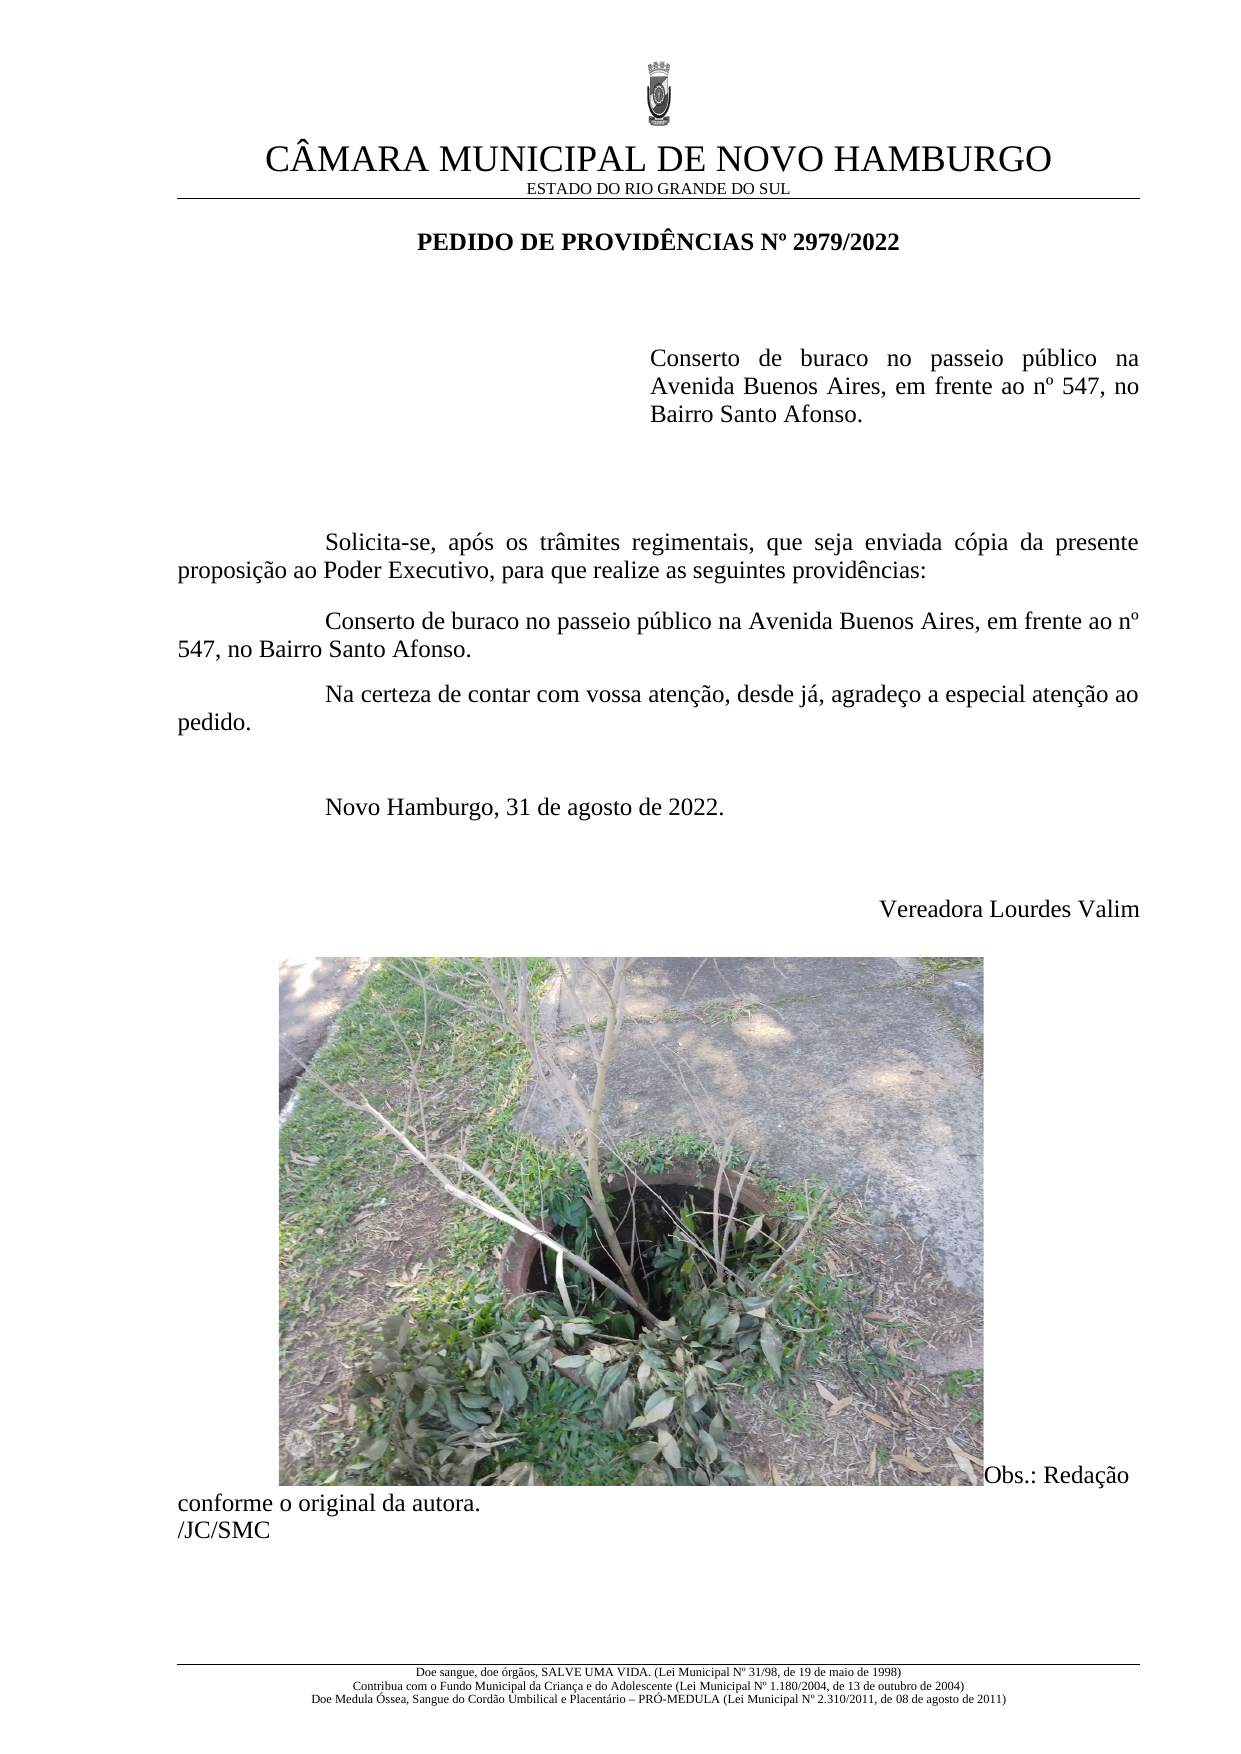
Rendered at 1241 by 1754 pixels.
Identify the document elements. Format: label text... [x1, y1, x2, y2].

text Conserto de buraco no passeio público na Avenida Buenos Aires, em frente ao nº 547, no Bairro Santo Afonso. [650, 344, 1140, 428]
text /JC/SMC [177, 1517, 1140, 1544]
text Conserto de buraco no passeio público na Avenida Buenos Aires, em frente ao nº 547, no Bairro Santo Afonso. [177, 607, 1140, 662]
text Solicita-se, após os trâmites regimentais, que seja enviada cópia da presente proposição ao Poder Executivo, para que realize as seguintes providências: [177, 528, 1140, 583]
text Obs.: Redação conforme o original da autora. [177, 1461, 1140, 1517]
text Vereadora Lourdes Valim [177, 895, 1140, 923]
text Novo Hamburgo, 31 de agosto de 2022. [177, 793, 1140, 821]
text PEDIDO DE PROVIDÊNCIAS Nº 2979/2022 [177, 228, 1140, 256]
text Na certeza de contar com vossa atenção, desde já, agradeço a especial atenção ao pedido. [177, 680, 1140, 736]
picture [278, 957, 984, 1486]
